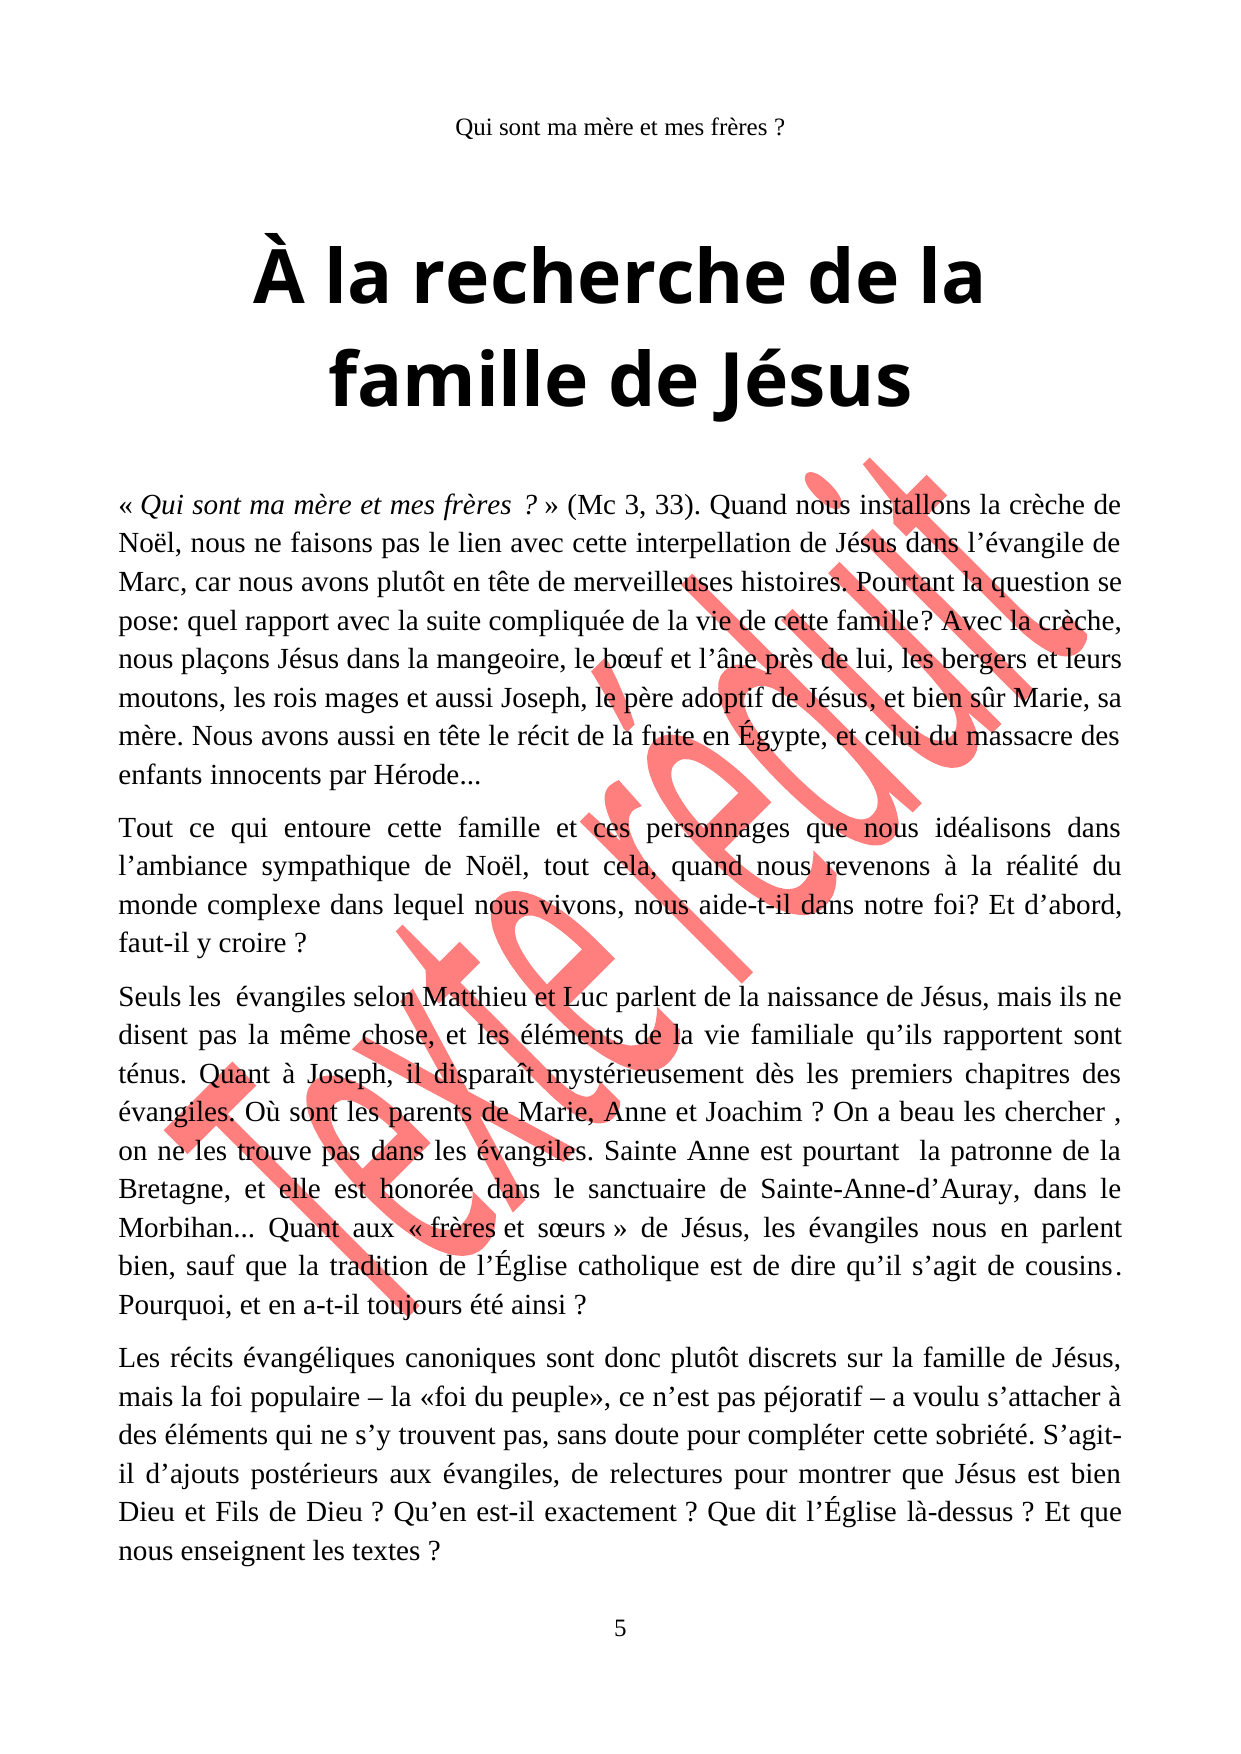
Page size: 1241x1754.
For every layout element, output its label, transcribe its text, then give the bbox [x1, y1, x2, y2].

text Seuls les évangiles selon Matthieu et Luc parlent de la naissance de Jésus, mais ils ne disent pas la même chose, et les éléments de la vie familiale qu’ils rapportent sont ténus. Quant à Joseph, il disparaît mystérieusement dès les premiers chapitres des évangiles. Où sont les parents de Marie, Anne et Joachim ? On a beau les chercher , on ne les trouve pas dans les évangiles. Sainte Anne est pourtant la patronne de la Bretagne, et elle est honorée dans le sanctuaire de Sainte-Anne-d’Auray, dans le Morbihan... Quant aux « frères et sœurs » de Jésus, les évangiles nous en parlent bien, sauf que la tradition de l’Église catholique est de dire qu’il s’agit de cousins. Pourquoi, et en a-t-il toujours été ainsi ? [118, 979, 1122, 1321]
subtitle À la recherche de la famille de Jésus [118, 223, 1122, 428]
text « Qui sont ma mère et mes frères ? » (Mc 3, 33). Quand nous installons la crèche de Noël, nous ne faisons pas le lien avec cette interpellation de Jésus dans l’évangile de Marc, car nous avons plutôt en tête de merveilleuses histoires. Pourtant la question se pose: quel rapport avec la suite compliquée de la vie de cette famille? Avec la crèche, nous plaçons Jésus dans la mangeoire, le bœuf et l’âne près de lui, les bergers et leurs moutons, les rois mages et aussi Joseph, le père adoptif de Jésus, et bien sûr Marie, sa mère. Nous avons aussi en tête le récit de la fuite en Égypte, et celui du massacre des enfants innocents par Hérode... [118, 487, 1122, 790]
text Tout ce qui entoure cette famille et ces personnages que nous idéalisons dans l’ambiance sympathique de Noël, tout cela, quand nous revenons à la réalité du monde complexe dans lequel nous vivons, nous aide-t-il dans notre foi? Et d’abord, faut-il y croire ? [118, 810, 1122, 959]
text Les récits évangéliques canoniques sont donc plutôt discrets sur la famille de Jésus, mais la foi populaire – la «foi du peuple», ce n’est pas péjoratif – a voulu s’attacher à des éléments qui ne s’y trouvent pas, sans doute pour compléter cette sobriété. S’agit-il d’ajouts postérieurs aux évangiles, de relectures pour montrer que Jésus est bien Dieu et Fils de Dieu ? Qu’en est-il exactement ? Que dit l’Église là-dessus ? Et que nous enseignent les textes ? [118, 1340, 1122, 1566]
